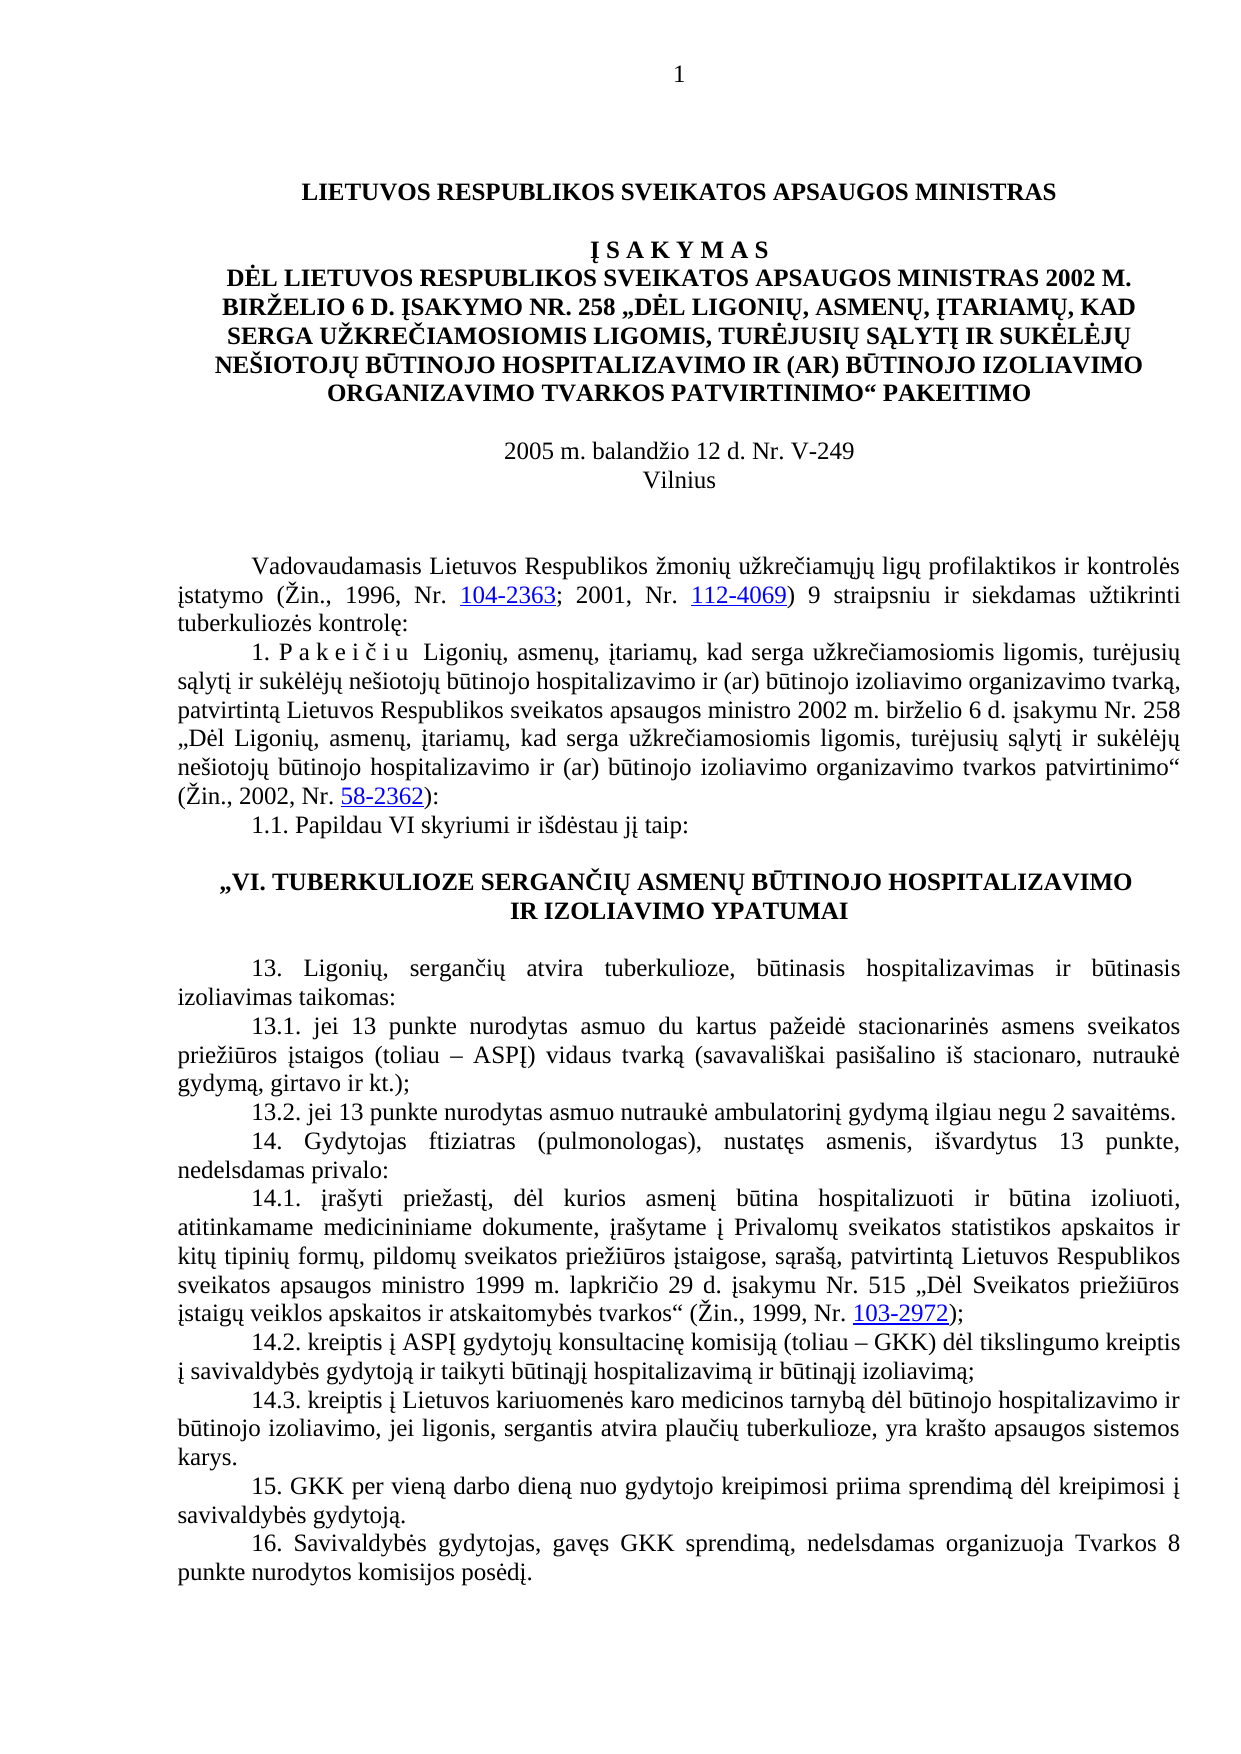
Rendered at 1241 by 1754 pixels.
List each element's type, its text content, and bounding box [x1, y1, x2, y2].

text 13. Ligonių, sergančių atvira tuberkulioze, būtinasis hospitalizavimas ir būtinasis izoliavimas taikomas: [177, 953, 1181, 1011]
text 2005 m. balandžio 12 d. Nr. V-249 [177, 436, 1181, 465]
text LIETUVOS RESPUBLIKOS SVEIKATOS APSAUGOS MINISTRAS [177, 177, 1181, 206]
text „VI. TUBERKULIOZE SERGANČIŲ ASMENŲ BŪTINOJO HOSPITALIZAVIMO [177, 867, 1181, 896]
text 13.1. jei 13 punkte nurodytas asmuo du kartus pažeidė stacionarinės asmens sveikatos priežiūros įstaigos (toliau – ASPĮ) vidaus tvarką (savavališkai pasišalino iš stacionaro, nutraukė gydymą, girtavo ir kt.); [177, 1011, 1181, 1097]
text Į S A K Y M A S [177, 235, 1181, 263]
text DĖL LIETUVOS RESPUBLIKOS SVEIKATOS APSAUGOS MINISTRAS 2002 M. BIRŽELIO 6 D. ĮSAKYMO NR. 258 „DĖL LIGONIŲ, ASMENŲ, ĮTARIAMŲ, KAD SERGA UŽKREČIAMOSIOMIS LIGOMIS, TURĖJUSIŲ SĄLYTĮ IR SUKĖLĖJŲ NEŠIOTOJŲ BŪTINOJO HOSPITALIZAVIMO IR (AR) BŪTINOJO IZOLIAVIMO ORGANIZAVIMO TVARKOS PATVIRTINIMO“ PAKEITIMO [177, 263, 1181, 407]
text 15. GKK per vieną darbo dieną nuo gydytojo kreipimosi priima sprendimą dėl kreipimosi į savivaldybės gydytoją. [177, 1471, 1181, 1528]
text 14.2. kreiptis į ASPĮ gydytojų konsultacinę komisiją (toliau – GKK) dėl tikslingumo kreiptis į savivaldybės gydytoją ir taikyti būtinąjį hospitalizavimą ir būtinąjį izoliavimą; [177, 1327, 1181, 1385]
text 1.1. Papildau VI skyriumi ir išdėstau jį taip: [177, 810, 1181, 838]
text 16. Savivaldybės gydytojas, gavęs GKK sprendimą, nedelsdamas organizuoja Tvarkos 8 punkte nurodytos komisijos posėdį. [177, 1528, 1181, 1586]
text 1. Pakeičiu Ligonių, asmenų, įtariamų, kad serga užkrečiamosiomis ligomis, turėjusių sąlytį ir sukėlėjų nešiotojų būtinojo hospitalizavimo ir (ar) būtinojo izoliavimo organizavimo tvarką, patvirtintą Lietuvos Respublikos sveikatos apsaugos ministro 2002 m. birželio 6 d. įsakymu Nr. 258 „Dėl Ligonių, asmenų, įtariamų, kad serga užkrečiamosiomis ligomis, turėjusių sąlytį ir sukėlėjų nešiotojų būtinojo hospitalizavimo ir (ar) būtinojo izoliavimo organizavimo tvarkos patvirtinimo“ (Žin., 2002, Nr. 58-2362): [177, 637, 1181, 810]
text Vadovaudamasis Lietuvos Respublikos žmonių užkrečiamųjų ligų profilaktikos ir kontrolės įstatymo (Žin., 1996, Nr. 104-2363; 2001, Nr. 112-4069) 9 straipsniu ir siekdamas užtikrinti tuberkuliozės kontrolę: [177, 551, 1181, 637]
text 14. Gydytojas ftiziatras (pulmonologas), nustatęs asmenis, išvardytus 13 punkte, nedelsdamas privalo: [177, 1126, 1181, 1183]
text 14.1. įrašyti priežastį, dėl kurios asmenį būtina hospitalizuoti ir būtina izoliuoti, atitinkamame medicininiame dokumente, įrašytame į Privalomų sveikatos statistikos apskaitos ir kitų tipinių formų, pildomų sveikatos priežiūros įstaigose, sąrašą, patvirtintą Lietuvos Respublikos sveikatos apsaugos ministro 1999 m. lapkričio 29 d. įsakymu Nr. 515 „Dėl Sveikatos priežiūros įstaigų veiklos apskaitos ir atskaitomybės tvarkos“ (Žin., 1999, Nr. 103-2972); [177, 1183, 1181, 1327]
text 14.3. kreiptis į Lietuvos kariuomenės karo medicinos tarnybą dėl būtinojo hospitalizavimo ir būtinojo izoliavimo, jei ligonis, sergantis atvira plaučių tuberkulioze, yra krašto apsaugos sistemos karys. [177, 1385, 1181, 1471]
text 13.2. jei 13 punkte nurodytas asmuo nutraukė ambulatorinį gydymą ilgiau negu 2 savaitėms. [177, 1097, 1181, 1126]
text Vilnius [177, 465, 1181, 493]
text IR IZOLIAVIMO YPATUMAI [177, 896, 1181, 925]
